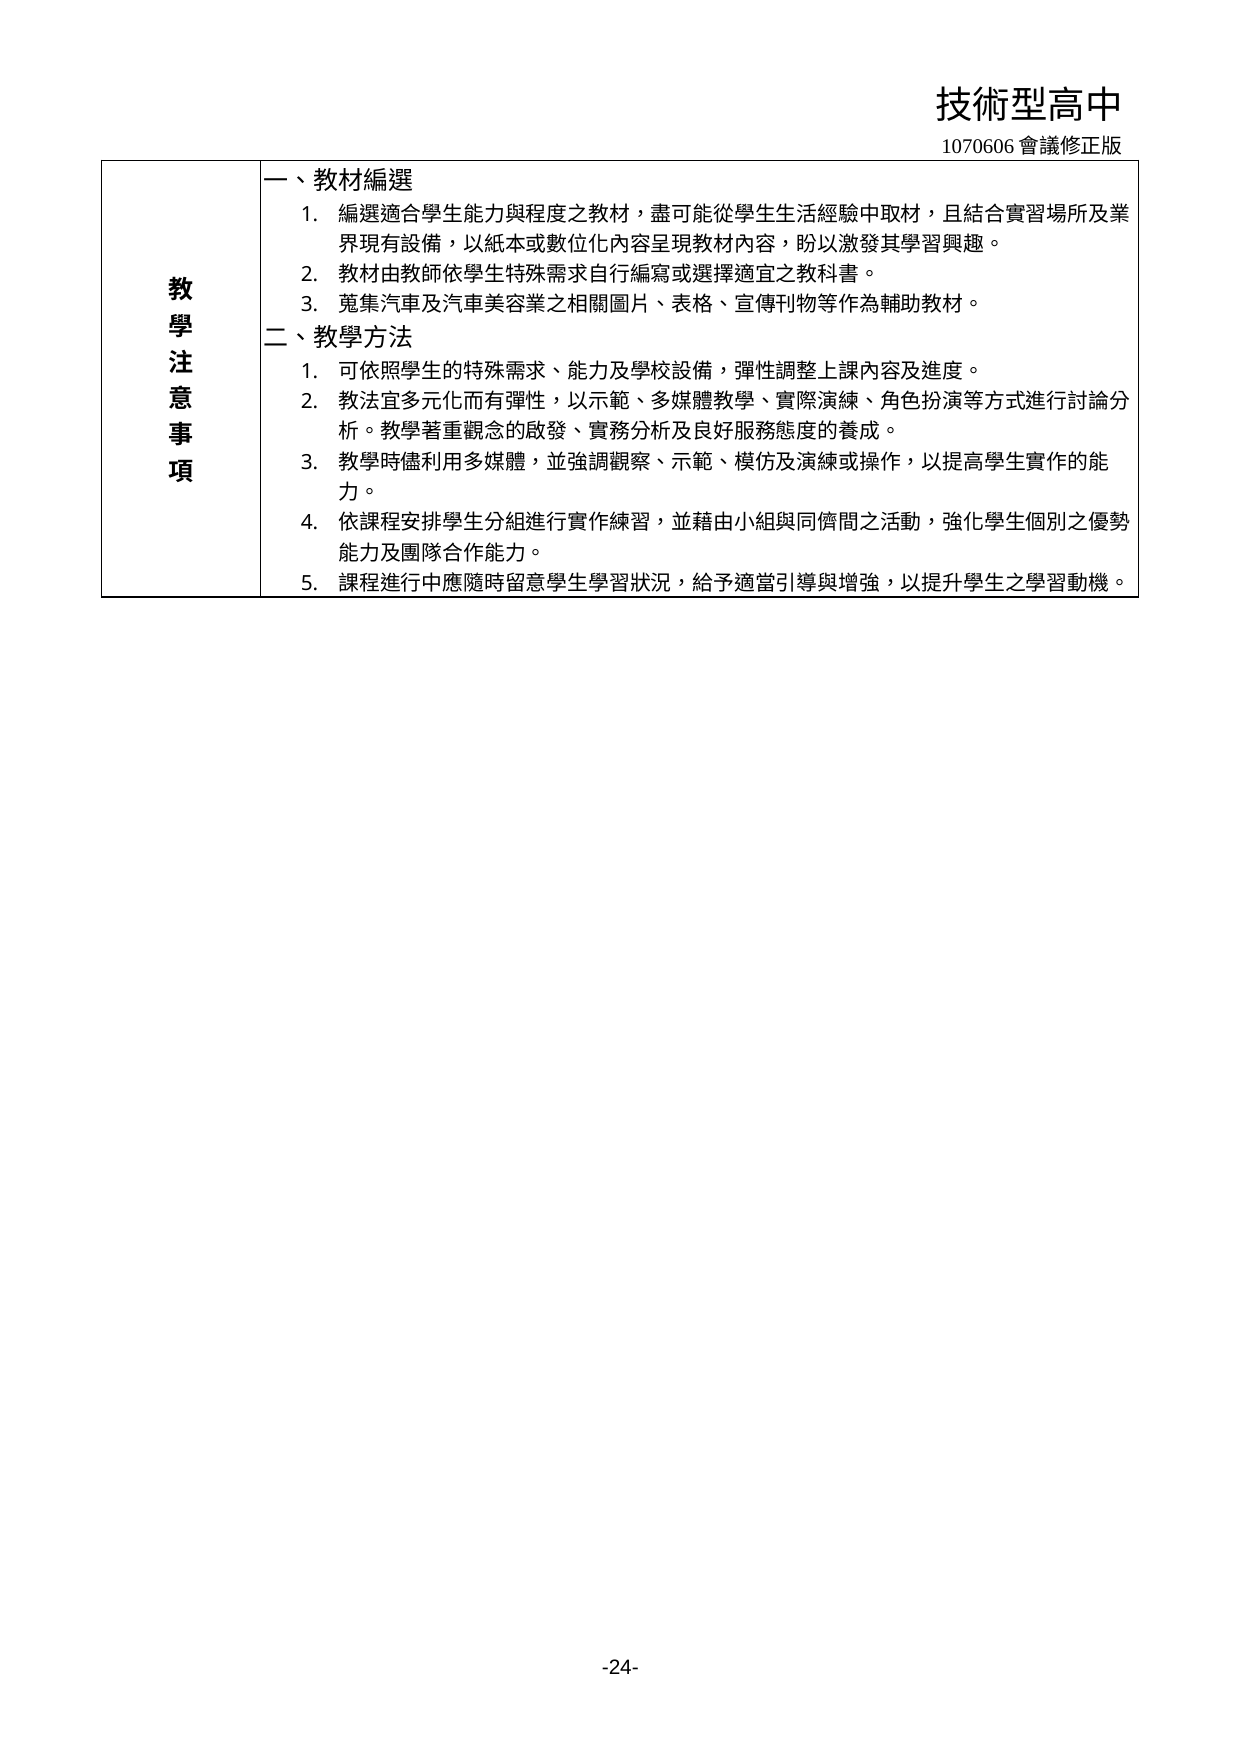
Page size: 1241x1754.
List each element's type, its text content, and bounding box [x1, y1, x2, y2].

table_cell 教 學 注 意 事 項 [102, 161, 260, 596]
table_cell 一、教材編選 編選適合學生能力與程度之教材，盡可能從學生生活經驗中取材，且結合實習場所及業界現有設備，以紙本或數位化內容呈現教材內容，盼以激發其學習興趣。 教材由教師依學生特殊需求自行編寫或選擇適宜之教科書。 蒐集汽車及汽車美容業之相關圖片、表格、宣傳刊物等作為輔助教材。 二、教學方法 可依照學生的特殊需求、能力及學校設備，彈性調整上課內容及進度。 教法宜多元化而有彈性，以示範、多媒體教學、實際演練、角色扮演等方式進行討論分析。教學著重觀念的啟發、實務分析及良好服務態度的養成。 教學時儘利用多媒體，並強調觀察、示範、模仿及演練或操作，以提高學生實作的能力。 依課程安排學生分組進行實作練習，並藉由小組與同儕間之活動，強化學生個別之優勢能力及團隊合作能力。 課程進行中應隨時留意學生學習狀況，給予適當引導與增強，以提升學生之學習動機。 [261, 161, 1138, 596]
